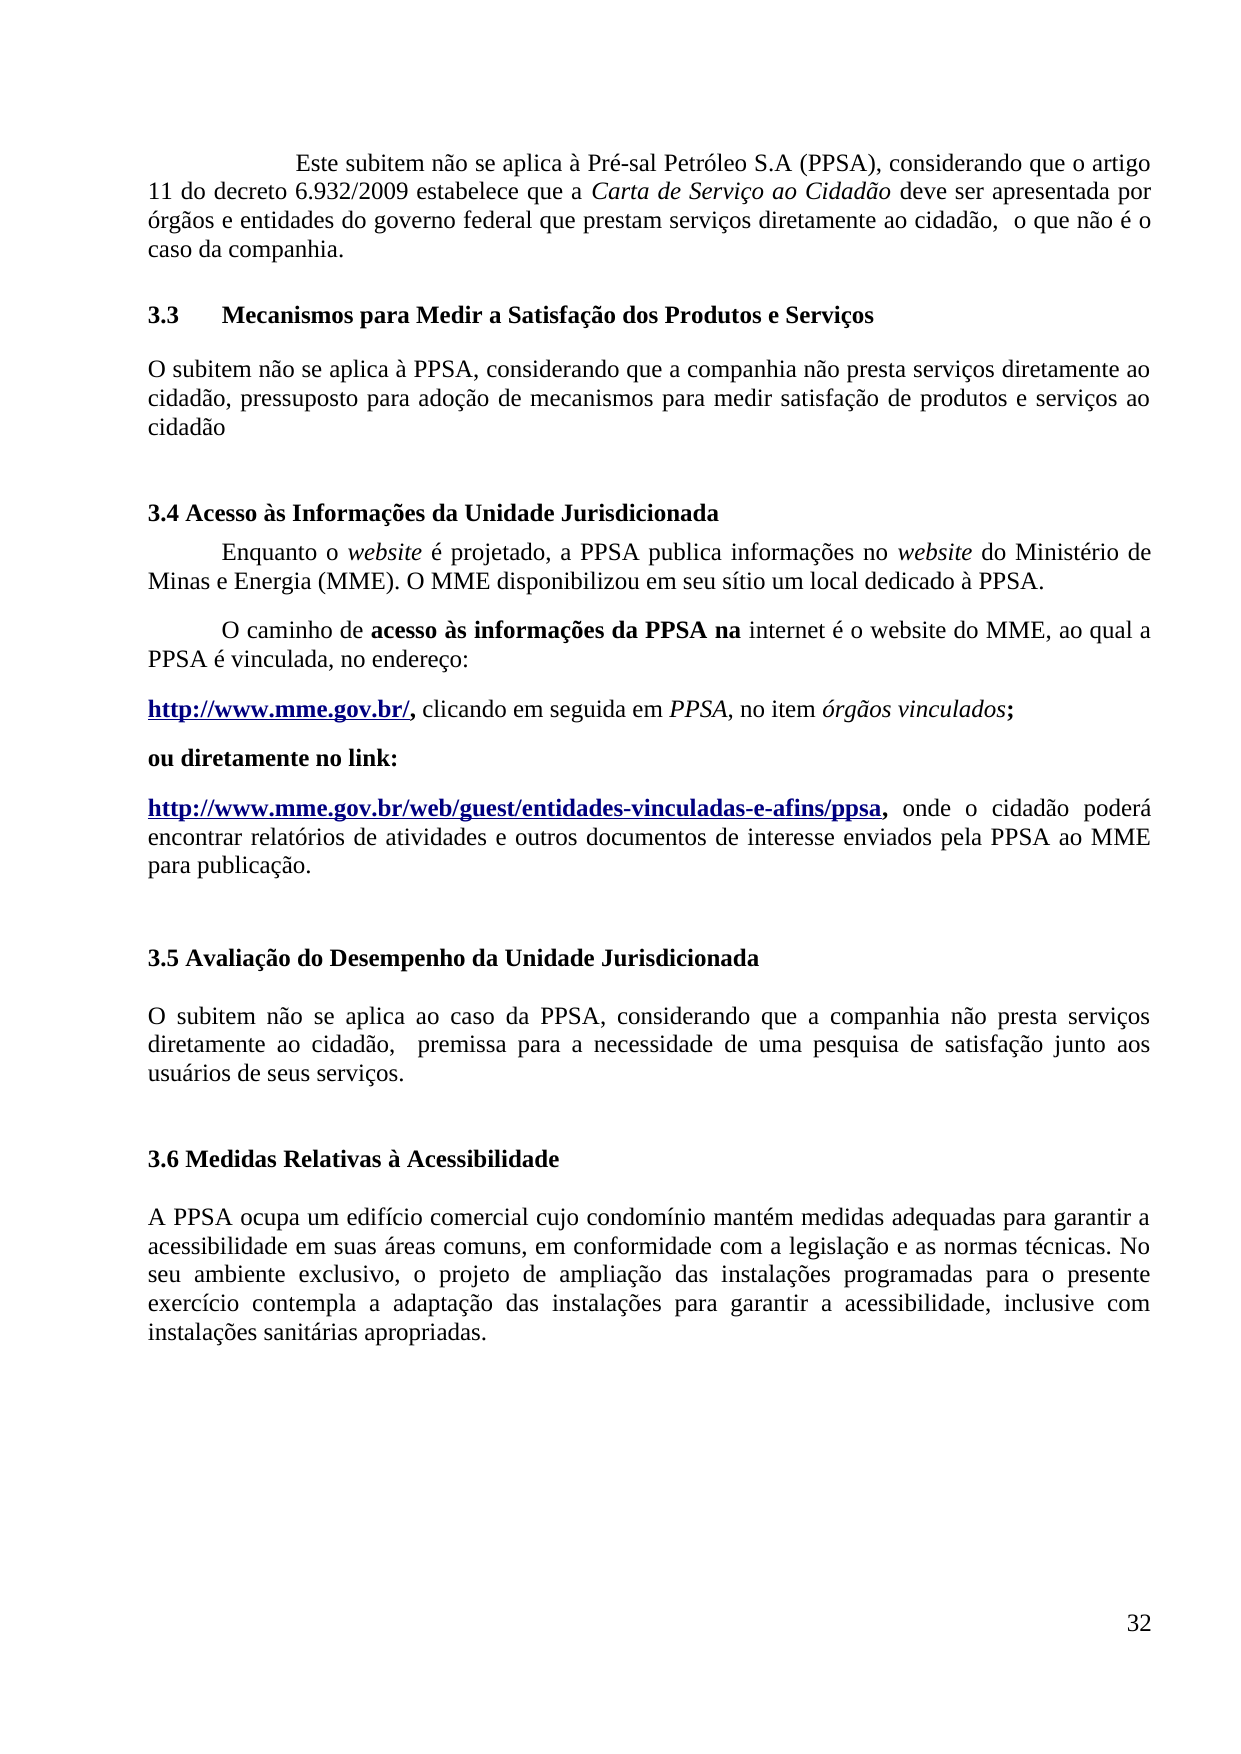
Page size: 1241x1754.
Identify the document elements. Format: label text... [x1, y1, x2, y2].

text O caminho de acesso às informações da PPSA na internet é o website do MME, ao qual a PPSA é vinculada, no endereço: [148, 615, 1152, 673]
text http://www.mme.gov.br/web/guest/entidades-vinculadas-e-afins/ppsa, onde o cidadão poderá encontrar relatórios de atividades e outros documentos de interesse enviados pela PPSA ao MME para publicação. [148, 793, 1152, 879]
text ou diretamente no link: [148, 743, 1152, 772]
text http://www.mme.gov.br/, clicando em seguida em PPSA, no item órgãos vinculados; [148, 694, 1152, 722]
text 3.5 Avaliação do Desempenho da Unidade Jurisdicionada [148, 943, 1152, 972]
text Enquanto o website é projetado, a PPSA publica informações no website do Ministério de Minas e Energia (MME). O MME disponibilizou em seu sítio um local dedicado à PPSA. [148, 537, 1152, 594]
text O subitem não se aplica à PPSA, considerando que a companhia não presta serviços diretamente ao cidadão, pressuposto para adoção de mecanismos para medir satisfação de produtos e serviços ao cidadão [148, 354, 1152, 440]
text 3.4 Acesso às Informações da Unidade Jurisdicionada [148, 498, 1152, 527]
text A PPSA ocupa um edifício comercial cujo condomínio mantém medidas adequadas para garantir a acessibilidade em suas áreas comuns, em conformidade com a legislação e as normas técnicas. No seu ambiente exclusivo, o projeto de ampliação das instalações programadas para o presente exercício contempla a adaptação das instalações para garantir a acessibilidade, inclusive com instalações sanitárias apropriadas. [148, 1202, 1152, 1346]
text 3.6 Medidas Relativas à Acessibilidade [148, 1144, 1152, 1173]
text O subitem não se aplica ao caso da PPSA, considerando que a companhia não presta serviços diretamente ao cidadão, premissa para a necessidade de uma pesquisa de satisfação junto aos usuários de seus serviços. [148, 1001, 1152, 1087]
text Este subitem não se aplica à Pré-sal Petróleo S.A (PPSA), considerando que o artigo 11 do decreto 6.932/2009 estabelece que a Carta de Serviço ao Cidadão deve ser apresentada por órgãos e entidades do governo federal que prestam serviços diretamente ao cidadão, o que não é o caso da companhia. [148, 148, 1152, 263]
list Mecanismos para Medir a Satisfação dos Produtos e Serviços [148, 300, 1152, 329]
